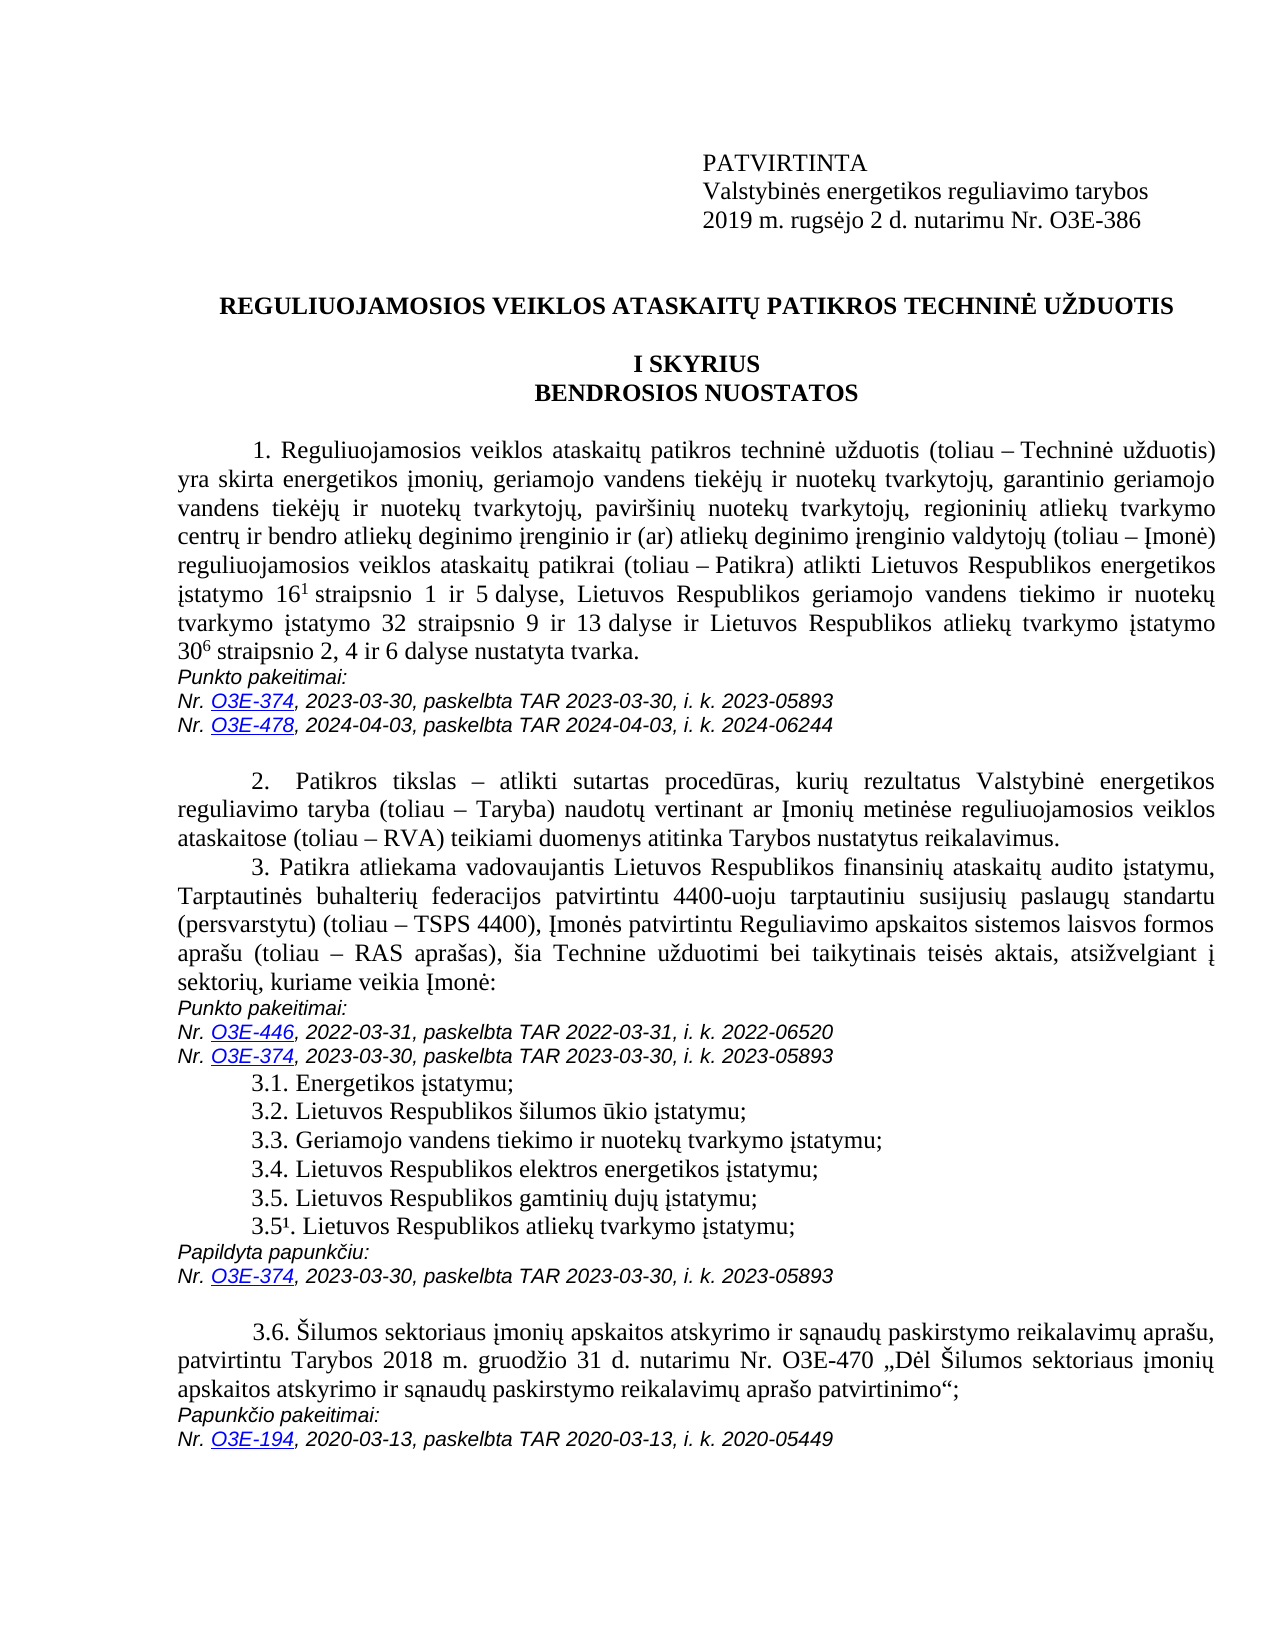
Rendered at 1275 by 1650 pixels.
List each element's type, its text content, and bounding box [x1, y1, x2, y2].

text 2. Patikros tikslas – atlikti sutartas procedūras, kurių rezultatus Valstybinė energetikos reguliavimo taryba (toliau – Taryba) naudotų vertinant ar Įmonių metinėse reguliuojamosios veiklos ataskaitose (toliau – RVA) teikiami duomenys atitinka Tarybos nustatytus reikalavimus. [177, 766, 1216, 852]
text REGULIUOJAMOSIOS VEIKLOS ATASKAITŲ PATIKROS TECHNINĖ UŽDUOTIS [177, 291, 1216, 320]
text 3.4. Lietuvos Respublikos elektros energetikos įstatymu; [177, 1154, 1216, 1183]
text 3.2. Lietuvos Respublikos šilumos ūkio įstatymu; [177, 1096, 1216, 1125]
text 2019 m. rugsėjo 2 d. nutarimu Nr. O3E-386 [702, 205, 1216, 234]
text 1. Reguliuojamosios veiklos ataskaitų patikros techninė užduotis (toliau – Techninė užduotis) yra skirta energetikos įmonių, geriamojo vandens tiekėjų ir nuotekų tvarkytojų, garantinio geriamojo vandens tiekėjų ir nuotekų tvarkytojų, paviršinių nuotekų tvarkytojų, regioninių atliekų tvarkymo centrų ir bendro atliekų deginimo įrenginio ir (ar) atliekų deginimo įrenginio valdytojų (toliau – Įmonė) reguliuojamosios veiklos ataskaitų patikrai (toliau – Patikra) atlikti Lietuvos Respublikos energetikos įstatymo 161 straipsnio 1 ir 5 dalyse, Lietuvos Respublikos geriamojo vandens tiekimo ir nuotekų tvarkymo įstatymo 32 straipsnio 9 ir 13 dalyse ir Lietuvos Respublikos atliekų tvarkymo įstatymo 306 straipsnio 2, 4 ir 6 dalyse nustatyta tvarka. [177, 435, 1216, 665]
text Punkto pakeitimai: [177, 665, 1216, 689]
text Papunkčio pakeitimai: [177, 1403, 1216, 1427]
text 3.5¹. Lietuvos Respublikos atliekų tvarkymo įstatymu; [177, 1211, 1216, 1240]
text Nr. O3E-446, 2022-03-31, paskelbta TAR 2022-03-31, i. k. 2022-06520 [177, 1020, 1216, 1044]
text 3.3. Geriamojo vandens tiekimo ir nuotekų tvarkymo įstatymu; [177, 1125, 1216, 1154]
text 3. Patikra atliekama vadovaujantis Lietuvos Respublikos finansinių ataskaitų audito įstatymu, Tarptautinės buhalterių federacijos patvirtintu 4400-uoju tarptautiniu susijusių paslaugų standartu (persvarstytu) (toliau – TSPS 4400), Įmonės patvirtintu Reguliavimo apskaitos sistemos laisvos formos aprašu (toliau – RAS aprašas), šia Technine užduotimi bei taikytinais teisės aktais, atsižvelgiant į sektorių, kuriame veikia Įmonė: [177, 852, 1216, 996]
text 3.5. Lietuvos Respublikos gamtinių dujų įstatymu; [177, 1183, 1216, 1211]
text 3.6. Šilumos sektoriaus įmonių apskaitos atskyrimo ir sąnaudų paskirstymo reikalavimų aprašu, patvirtintu Tarybos 2018 m. gruodžio 31 d. nutarimu Nr. O3E-470 „Dėl Šilumos sektoriaus įmonių apskaitos atskyrimo ir sąnaudų paskirstymo reikalavimų aprašo patvirtinimo“; [177, 1317, 1216, 1403]
text Nr. O3E-374, 2023-03-30, paskelbta TAR 2023-03-30, i. k. 2023-05893 [177, 689, 1216, 713]
text Papildyta papunkčiu: [177, 1240, 1216, 1264]
text Nr. O3E-374, 2023-03-30, paskelbta TAR 2023-03-30, i. k. 2023-05893 [177, 1044, 1216, 1068]
text Punkto pakeitimai: [177, 996, 1216, 1020]
text Nr. O3E-194, 2020-03-13, paskelbta TAR 2020-03-13, i. k. 2020-05449 [177, 1427, 1216, 1451]
text BENDROSIOS NUOSTATOS [177, 378, 1216, 406]
text PATVIRTINTA [702, 148, 1216, 176]
text Nr. O3E-374, 2023-03-30, paskelbta TAR 2023-03-30, i. k. 2023-05893 [177, 1264, 1216, 1288]
text I SKYRIUS [177, 349, 1216, 378]
text Nr. O3E-478, 2024-04-03, paskelbta TAR 2024-04-03, i. k. 2024-06244 [177, 713, 1216, 737]
text 3.1. Energetikos įstatymu; [177, 1068, 1216, 1096]
text Valstybinės energetikos reguliavimo tarybos [702, 176, 1216, 205]
